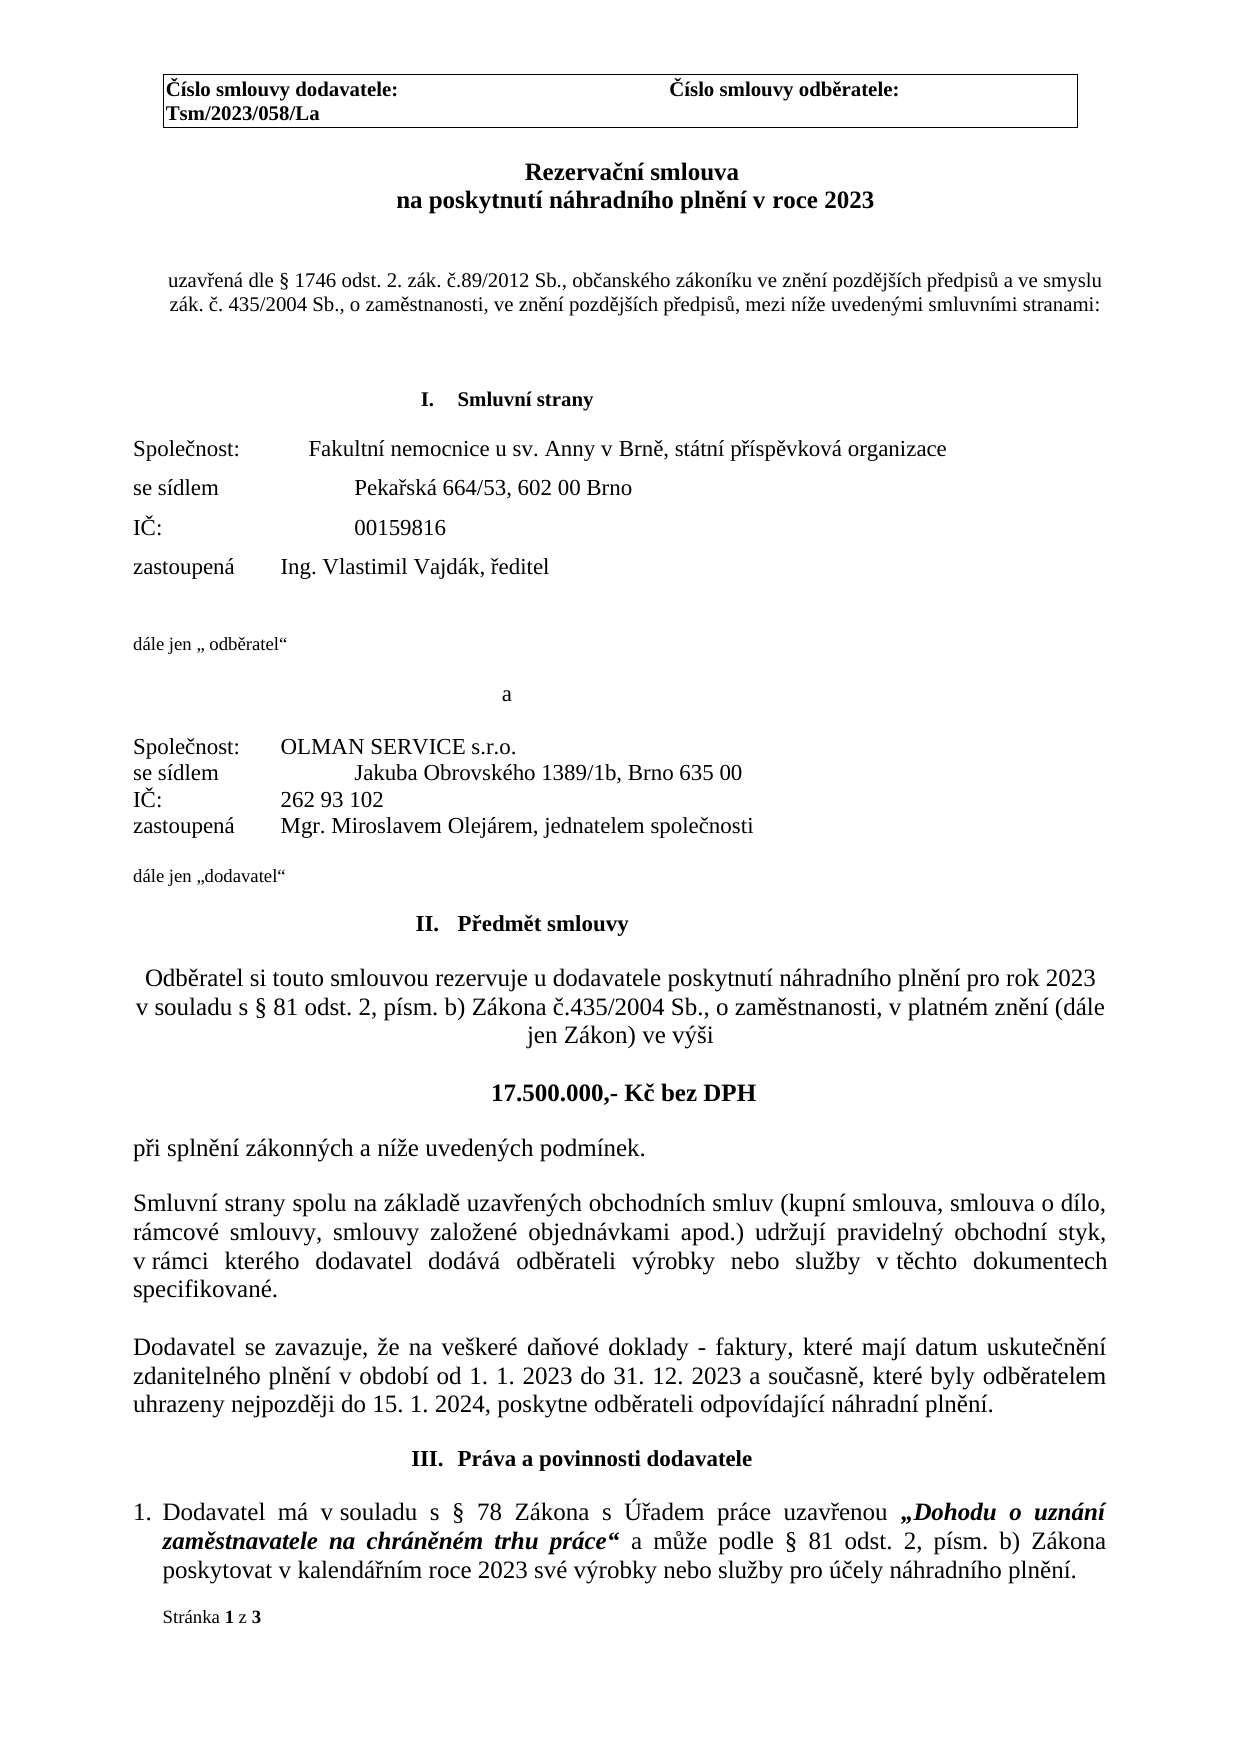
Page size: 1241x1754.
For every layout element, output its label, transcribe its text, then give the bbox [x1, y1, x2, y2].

text Společnost: OLMAN SERVICE s.r.o. [133, 733, 1107, 759]
text a [133, 680, 1107, 707]
text zastoupená Mgr. Miroslavem Olejárem, jednatelem společnosti [133, 812, 1107, 838]
text se sídlem Pekařská 664/53, 602 00 Brno [133, 474, 1107, 501]
text Společnost: Fakultní nemocnice u sv. Anny v Brně, státní příspěvková organizace [133, 435, 1107, 461]
text Odběratel si touto smlouvou rezervuje u dodavatele poskytnutí náhradního plnění pro rok 2023 v souladu s § 81 odst. 2, písm. b) Zákona č.435/2004 Sb., o zaměstnanosti, v platném znění (dále jen Zákon) ve výši [133, 963, 1107, 1049]
list Předmět smlouvy [162, 910, 1107, 937]
text uzavřená dle § 1746 odst. 2. zák. č.89/2012 Sb., občanského zákoníku ve znění pozdějších předpisů a ve smyslu zák. č. 435/2004 Sb., o zaměstnanosti, ve znění pozdějších předpisů, mezi níže uvedenými smluvními stranami: [162, 268, 1107, 316]
text IČ: 00159816 [133, 514, 1107, 540]
text Číslo smlouvy dodavatele: Číslo smlouvy odběratele: Tsm/2023/058/La [164, 75, 1077, 127]
text na poskytnutí náhradního plnění v roce 2023 [162, 186, 1107, 214]
text dále jen „dodavatel“ [133, 865, 1107, 886]
text dále jen „ odběratel“ [133, 632, 1107, 654]
text Smluvní strany spolu na základě uzavřených obchodních smluv (kupní smlouva, smlouva o dílo, rámcové smlouvy, smlouvy založené objednávkami apod.) udržují pravidelný obchodní styk, v rámci kterého dodavatel dodává odběrateli výrobky nebo služby v těchto dokumentech specifikované. [133, 1188, 1107, 1303]
text se sídlem Jakuba Obrovského 1389/1b, Brno 635 00 [133, 759, 1107, 786]
text Rezervační smlouva [162, 157, 1107, 186]
text 17.500.000,- Kč bez DPH [133, 1078, 1107, 1107]
list Smluvní strany [162, 387, 1107, 411]
list Dodavatel má v souladu s § 78 Zákona s Úřadem práce uzavřenou „Dohodu o uznání zaměstnavatele na chráněném trhu práce“ a může podle § 81 odst. 2, písm. b) Zákona poskytovat v kalendářním roce 2023 své výrobky nebo služby pro účely náhradního plnění. [133, 1497, 1107, 1584]
text zastoupená Ing. Vlastimil Vajdák, ředitel [133, 553, 1107, 580]
text IČ: 262 93 102 [133, 786, 1107, 812]
text při splnění zákonných a níže uvedených podmínek. [133, 1133, 1107, 1162]
text Dodavatel se zavazuje, že na veškeré daňové doklady - faktury, které mají datum uskutečnění zdanitelného plnění v období od 1. 1. 2023 do 31. 12. 2023 a současně, které byly odběratelem uhrazeny nejpozději do 15. 1. 2024, poskytne odběrateli odpovídající náhradní plnění. [133, 1332, 1107, 1418]
list Práva a povinnosti dodavatele [162, 1445, 1107, 1471]
